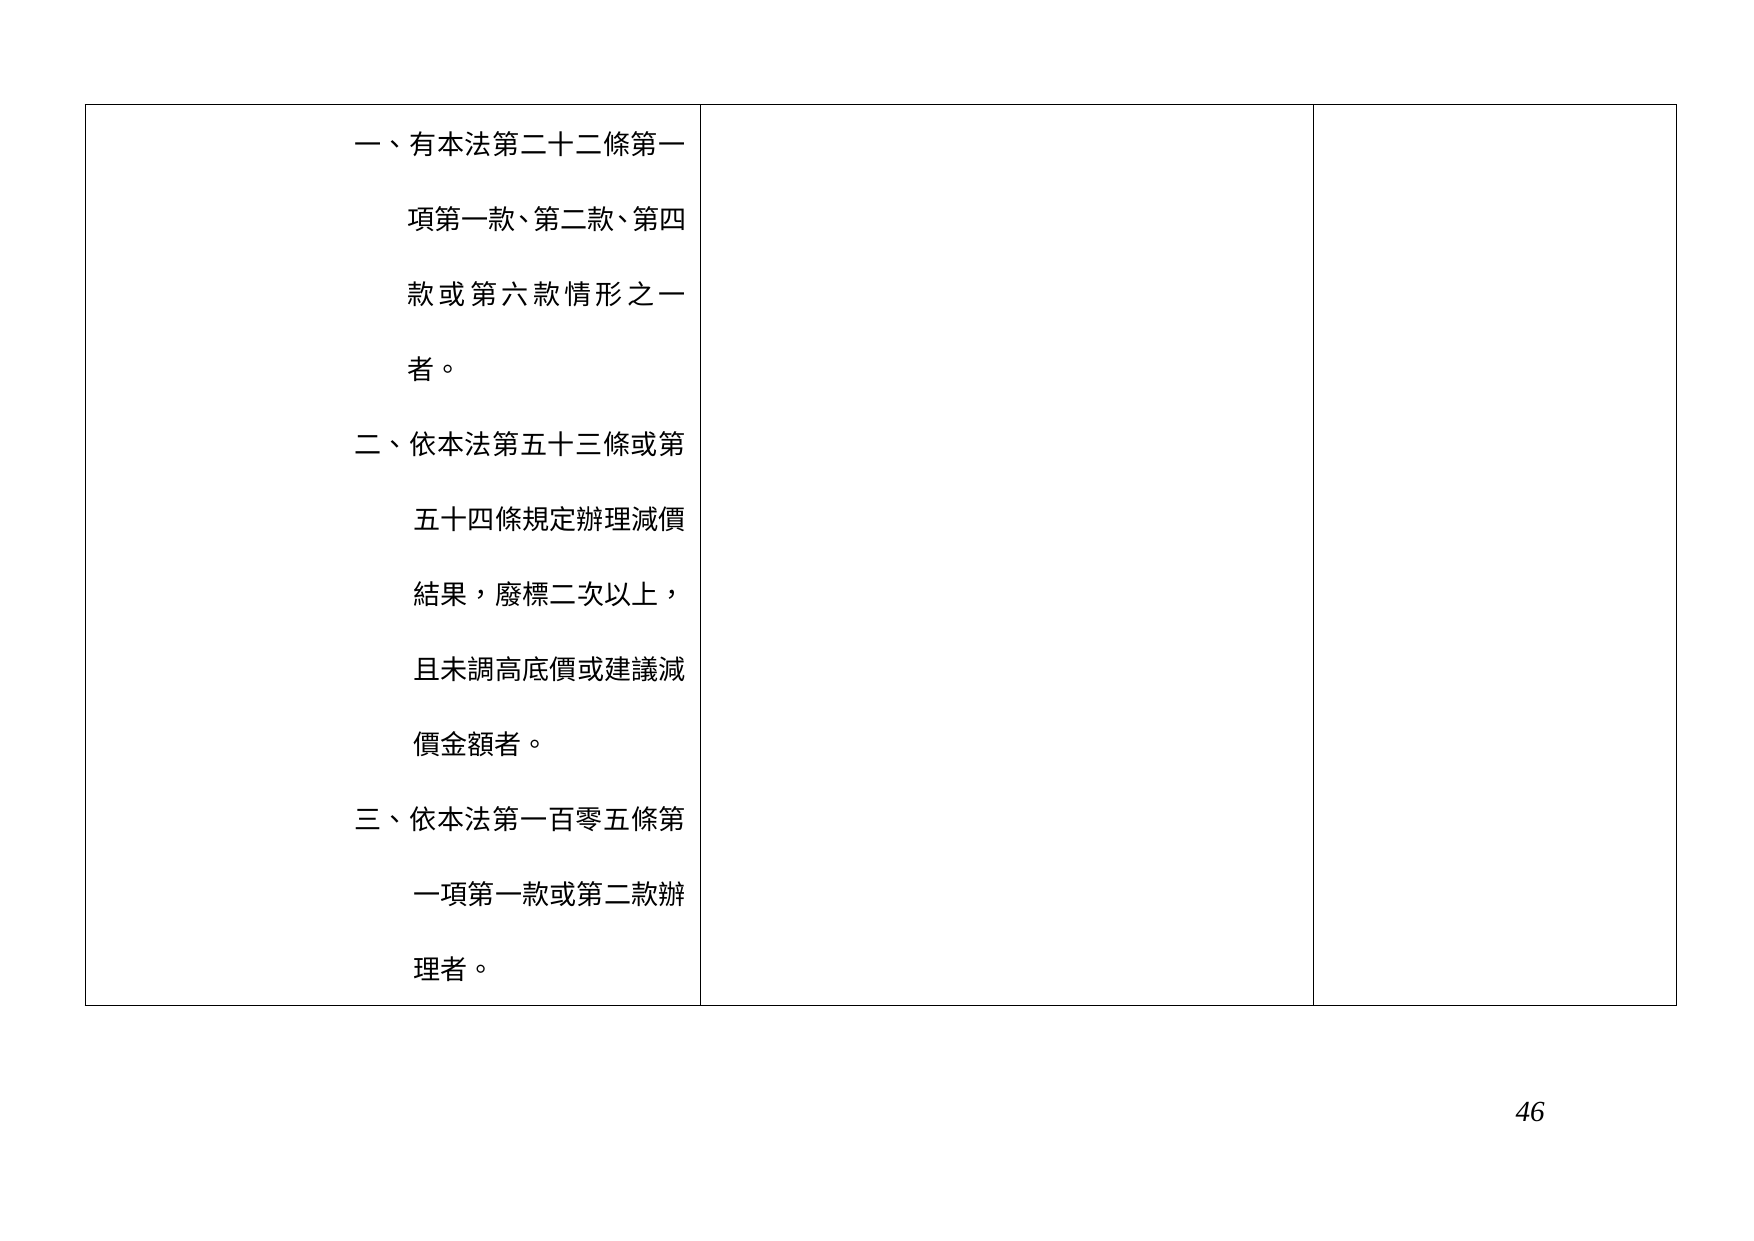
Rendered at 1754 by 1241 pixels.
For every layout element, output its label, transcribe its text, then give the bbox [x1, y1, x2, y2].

table_cell [1314, 105, 1676, 1005]
table_cell [701, 105, 1313, 1005]
table_cell 一、有本法第二十二條第一項第一款、第二款、第四款或第六款情形之一者。 二、依本法第五十三條或第五十四條規定辦理減價結果，廢標二次以上，且未調高底價或建議減價金額者。 三、依本法第一百零五條第一項第一款或第二款辦理者。 [86, 105, 700, 1005]
